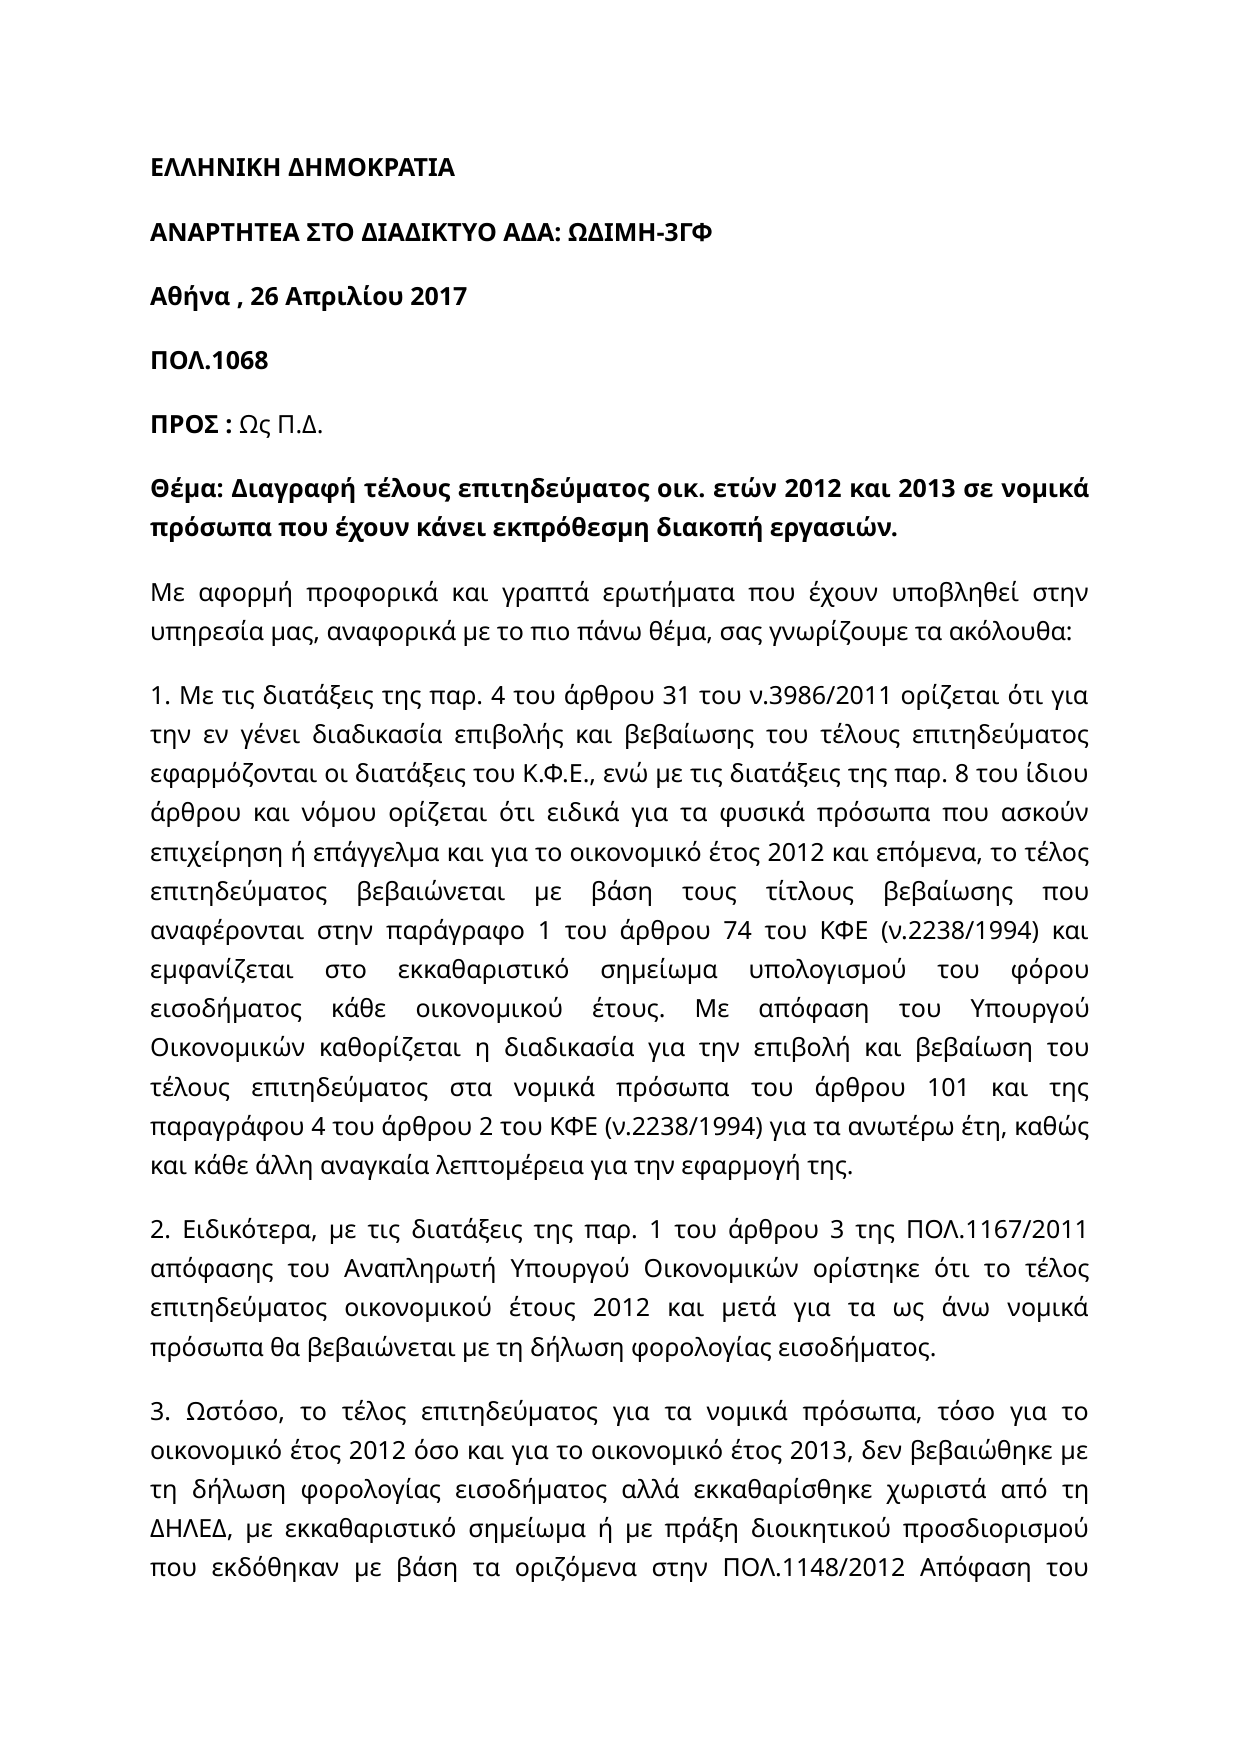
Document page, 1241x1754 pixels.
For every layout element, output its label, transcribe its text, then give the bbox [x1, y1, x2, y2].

text Με αφορμή προφορικά και γραπτά ερωτήματα που έχουν υποβληθεί στην υπηρεσία μας, αναφορικά με το πιο πάνω θέμα, σας γνωρίζουμε τα ακόλουθα: [150, 574, 1090, 647]
text 1. Με τις διατάξεις της παρ. 4 του άρθρου 31 του ν.3986/2011 ορίζεται ότι για την εν γένει διαδικασία επιβολής και βεβαίωσης του τέλους επιτηδεύματος εφαρμόζονται οι διατάξεις του Κ.Φ.Ε., ενώ με τις διατάξεις της παρ. 8 του ίδιου άρθρου και νόμου ορίζεται ότι ειδικά για τα φυσικά πρόσωπα που ασκούν επιχείρηση ή επάγγελμα και για το οικονομικό έτος 2012 και επόμενα, το τέλος επιτηδεύματος βεβαιώνεται με βάση τους τίτλους βεβαίωσης που αναφέρονται στην παράγραφο 1 του άρθρου 74 του ΚΦΕ (ν.2238/1994) και εμφανίζεται στο εκκαθαριστικό σημείωμα υπολογισμού του φόρου εισοδήματος κάθε οικονομικού έτους. Με απόφαση του Υπουργού Οικονομικών καθορίζεται η διαδικασία για την επιβολή και βεβαίωση του τέλους επιτηδεύματος στα νομικά πρόσωπα του άρθρου 101 και της παραγράφου 4 του άρθρου 2 του ΚΦΕ (ν.2238/1994) για τα ανωτέρω έτη, καθώς και κάθε άλλη αναγκαία λεπτομέρεια για την εφαρμογή της. [150, 677, 1090, 1182]
text ΠΟΛ.1068 [150, 342, 1090, 377]
text Θέμα: Διαγραφή τέλους επιτηδεύματος οικ. ετών 2012 και 2013 σε νομικά πρόσωπα που έχουν κάνει εκπρόθεσμη διακοπή εργασιών. [150, 471, 1090, 544]
text 2. Ειδικότερα, με τις διατάξεις της παρ. 1 του άρθρου 3 της ΠΟΛ.1167/2011 απόφασης του Αναπληρωτή Υπουργού Οικονομικών ορίστηκε ότι το τέλος επιτηδεύματος οικονομικού έτους 2012 και μετά για τα ως άνω νομικά πρόσωπα θα βεβαιώνεται με τη δήλωση φορολογίας εισοδήματος. [150, 1212, 1090, 1363]
text ΠΡΟΣ : Ως Π.Δ. [150, 407, 1090, 441]
text 3. Ωστόσο, το τέλος επιτηδεύματος για τα νομικά πρόσωπα, τόσο για το οικονομικό έτος 2012 όσο και για το οικονομικό έτος 2013, δεν βεβαιώθηκε με τη δήλωση φορολογίας εισοδήματος αλλά εκκαθαρίσθηκε χωριστά από τη ΔΗΛΕΔ, με εκκαθαριστικό σημείωμα ή με πράξη διοικητικού προσδιορισμού που εκδόθηκαν με βάση τα οριζόμενα στην ΠΟΛ.1148/2012 Απόφαση του [150, 1393, 1090, 1584]
text ΑΝΑΡΤΗΤΕΑ ΣΤΟ ΔΙΑΔΙΚΤΥΟ ΑΔΑ: ΩΔΙΜΗ-3ΓΦ [150, 214, 1090, 248]
text ΕΛΛΗΝΙΚΗ ΔΗΜΟΚΡΑΤΙΑ [150, 150, 1090, 184]
text Αθήνα , 26 Απριλίου 2017 [150, 278, 1090, 312]
